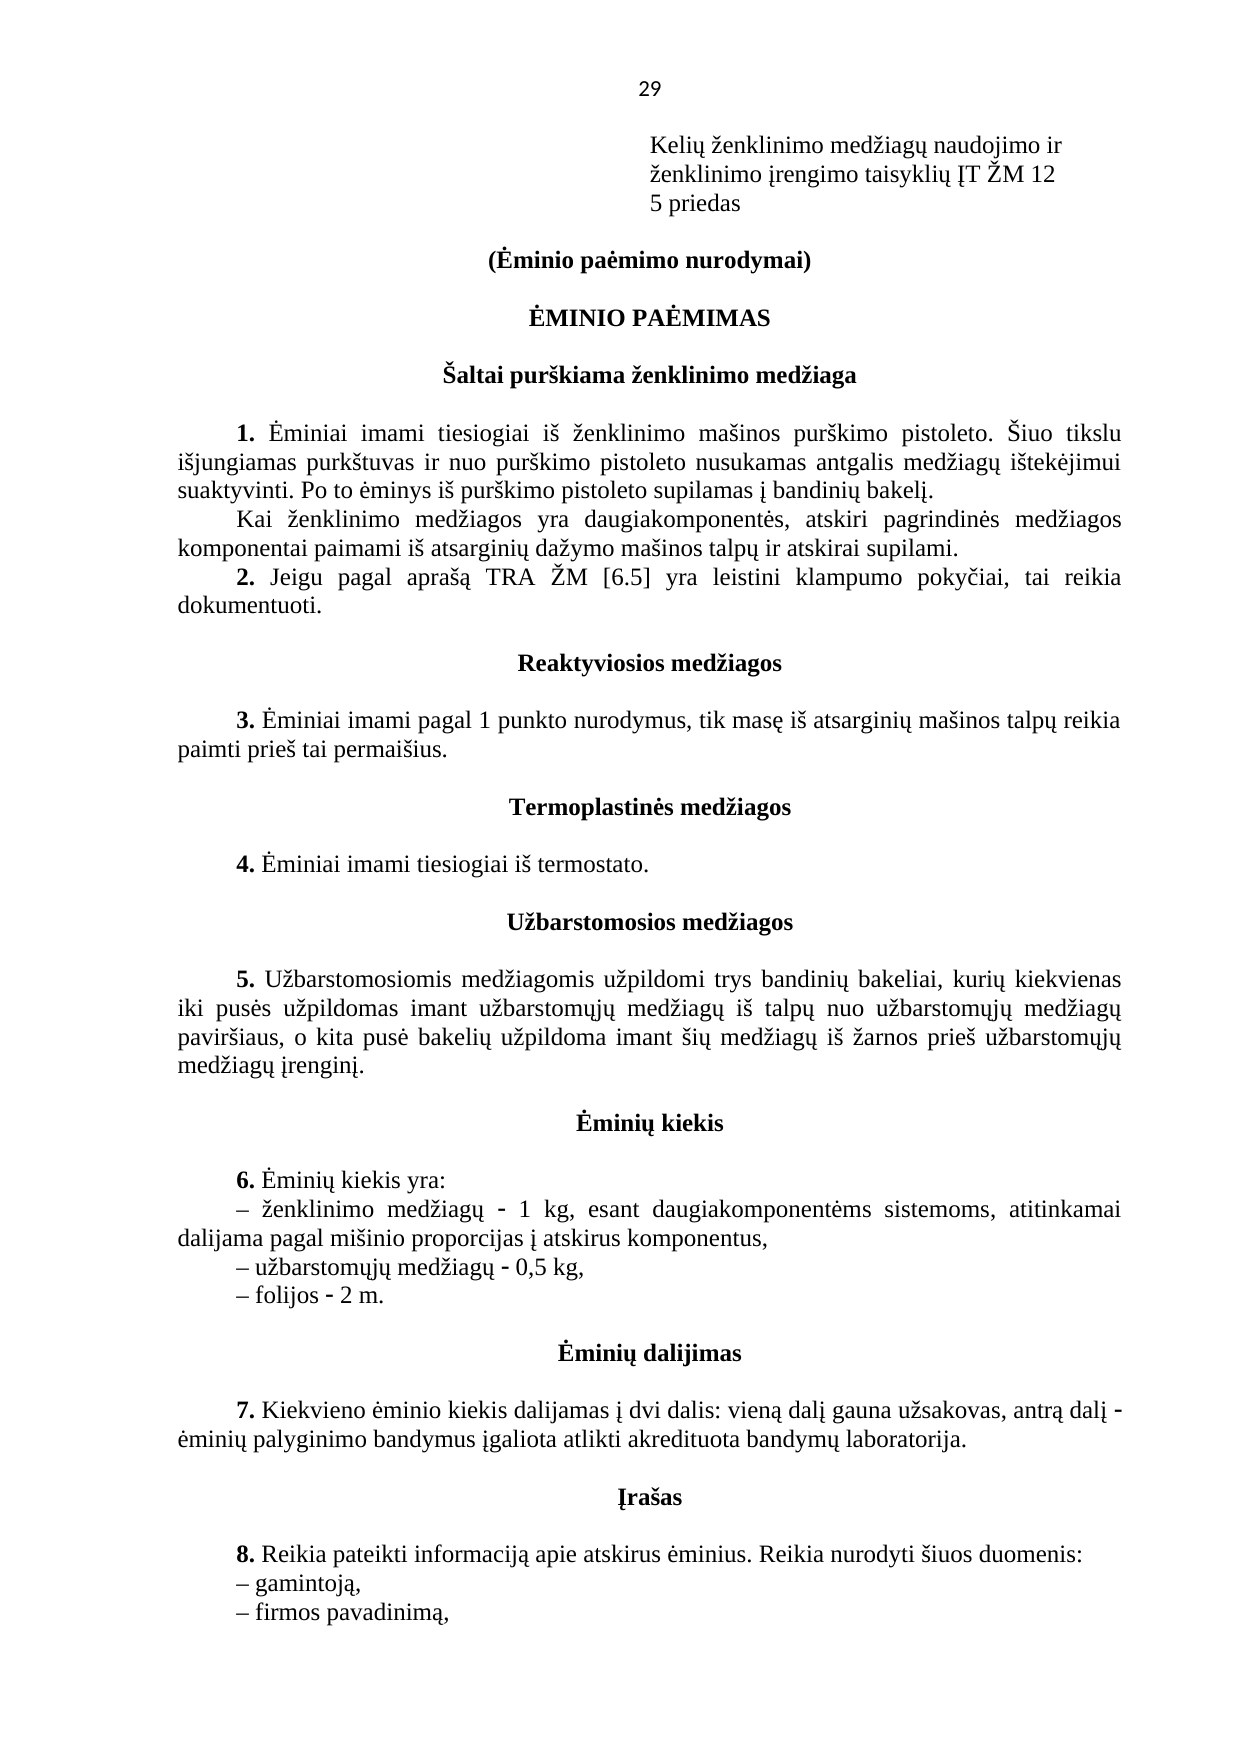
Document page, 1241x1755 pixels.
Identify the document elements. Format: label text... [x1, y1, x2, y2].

text 6. Ėminių kiekis yra: [177, 1166, 1122, 1194]
text – folijos  2 m. [177, 1281, 1122, 1309]
text – firmos pavadinimą, [177, 1597, 1122, 1626]
text – užbarstomųjų medžiagų  0,5 kg, [177, 1252, 1122, 1281]
text ĖMINIO PAĖMIMAS [177, 303, 1122, 332]
text 8. Reikia pateikti informaciją apie atskirus ėminius. Reikia nurodyti šiuos duomenis: [177, 1539, 1122, 1568]
text 7. Kiekvieno ėminio kiekis dalijamas į dvi dalis: vieną dalį gauna užsakovas, antrą dalį  ėminių palyginimo bandymus įgaliota atlikti akredituota bandymų laboratorija. [177, 1396, 1122, 1453]
text 4. Ėminiai imami tiesiogiai iš termostato. [177, 849, 1122, 878]
text Įrašas [177, 1482, 1122, 1511]
text ženklinimo įrengimo taisyklių ĮT ŽM 12 [649, 159, 1122, 188]
text Kelių ženklinimo medžiagų naudojimo ir [649, 131, 1122, 159]
text Užbarstomosios medžiagos [177, 907, 1122, 936]
text 1. Ėminiai imami tiesiogiai iš ženklinimo mašinos purškimo pistoleto. Šiuo tikslu išjungiamas purkštuvas ir nuo purškimo pistoleto nusukamas antgalis medžiagų ištekėjimui suaktyvinti. Po to ėminys iš purškimo pistoleto supilamas į bandinių bakelį. [177, 418, 1122, 504]
text Ėminių dalijimas [177, 1338, 1122, 1367]
text 3. Ėminiai imami pagal 1 punkto nurodymus, tik masę iš atsarginių mašinos talpų reikia paimti prieš tai permaišius. [177, 706, 1122, 763]
text (Ėminio paėmimo nurodymai) [177, 246, 1122, 274]
text Ėminių kiekis [177, 1108, 1122, 1137]
text Šaltai purškiama ženklinimo medžiaga [177, 361, 1122, 389]
text 2. Jeigu pagal aprašą TRA ŽM [6.5] yra leistini klampumo pokyčiai, tai reikia dokumentuoti. [177, 562, 1122, 619]
text Termoplastinės medžiagos [177, 792, 1122, 821]
text Kai ženklinimo medžiagos yra daugiakomponentės, atskiri pagrindinės medžiagos komponentai paimami iš atsarginių dažymo mašinos talpų ir atskirai supilami. [177, 504, 1122, 562]
text Reaktyviosios medžiagos [177, 648, 1122, 677]
text – gamintoją, [177, 1568, 1122, 1597]
text 5 priedas [649, 188, 1122, 217]
text 5. Užbarstomosiomis medžiagomis užpildomi trys bandinių bakeliai, kurių kiekvienas iki pusės užpildomas imant užbarstomųjų medžiagų iš talpų nuo užbarstomųjų medžiagų paviršiaus, o kita pusė bakelių užpildoma imant šių medžiagų iš žarnos prieš užbarstomųjų medžiagų įrenginį. [177, 964, 1122, 1079]
text – ženklinimo medžiagų  1 kg, esant daugiakomponentėms sistemoms, atitinkamai dalijama pagal mišinio proporcijas į atskirus komponentus, [177, 1194, 1122, 1252]
